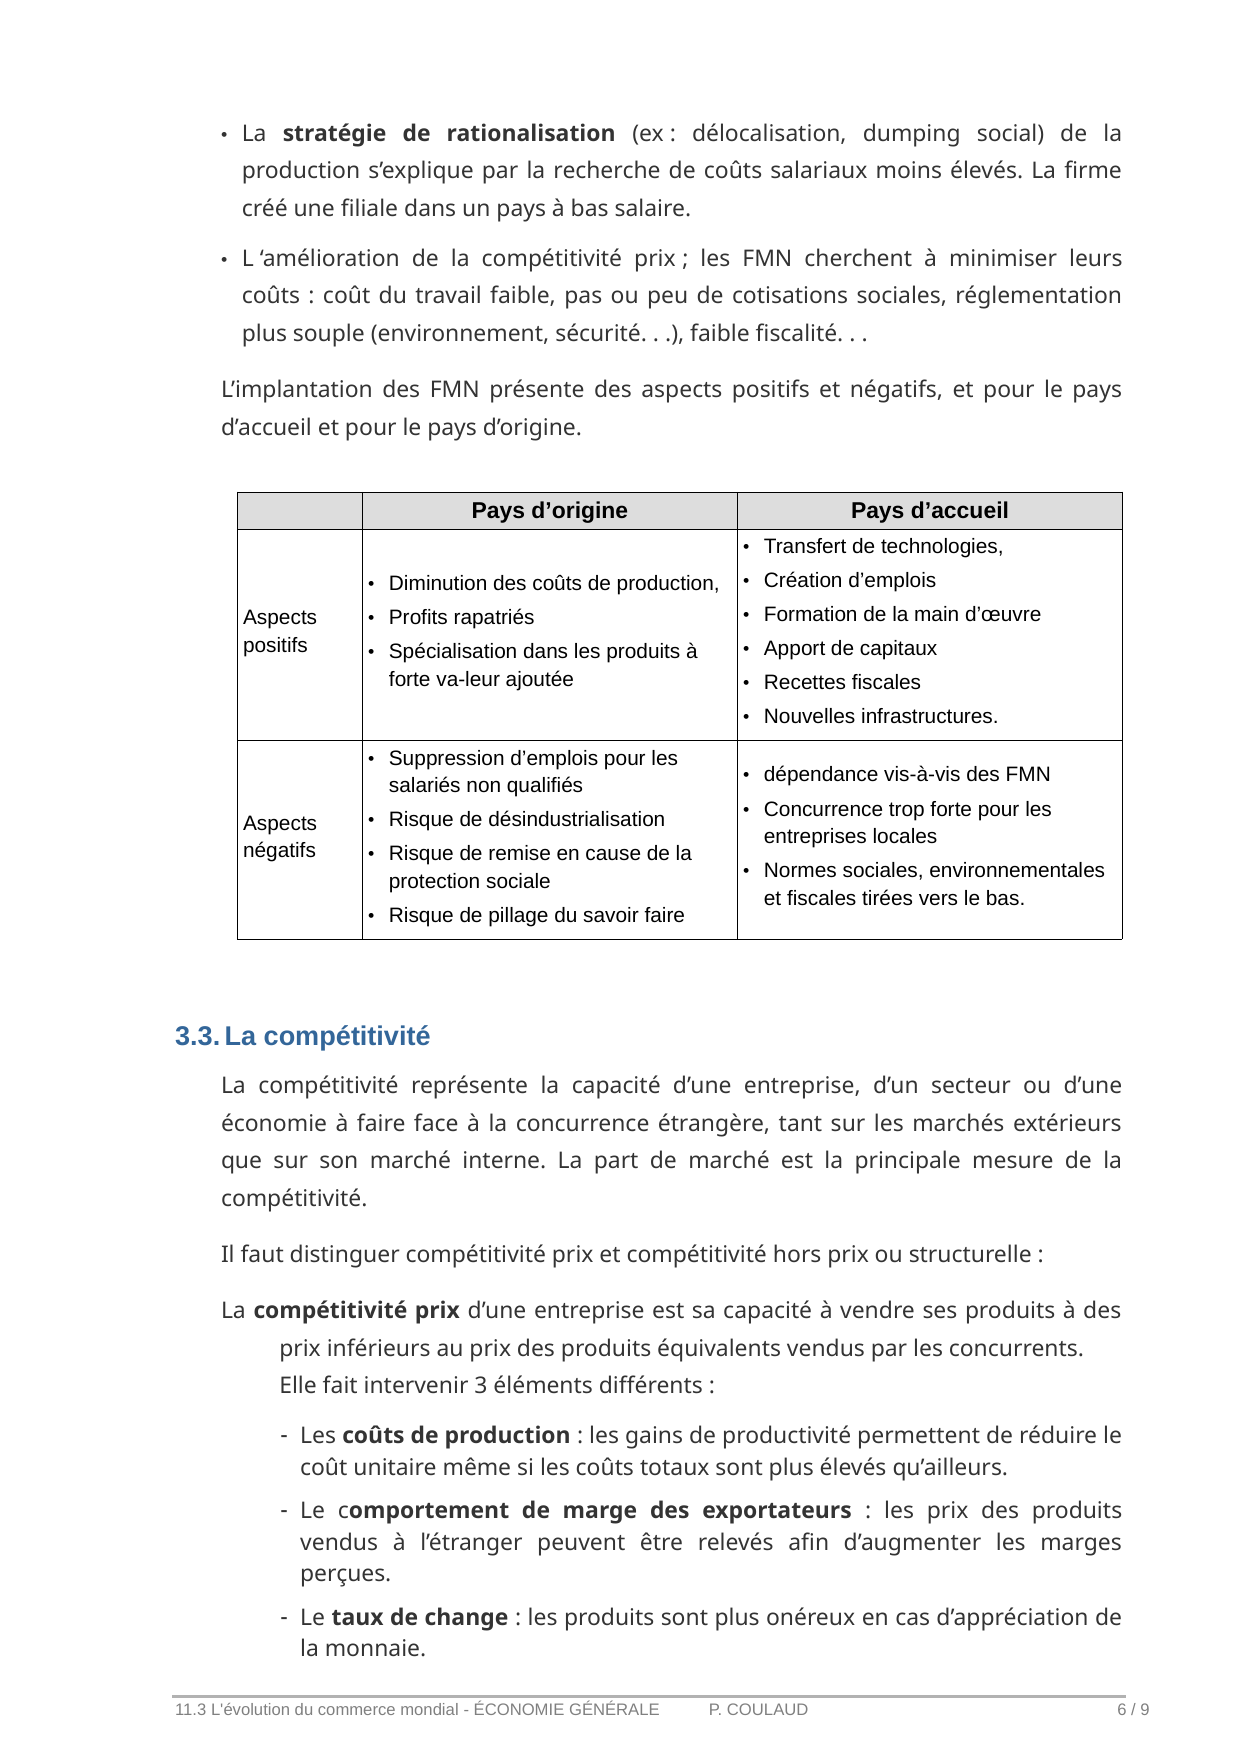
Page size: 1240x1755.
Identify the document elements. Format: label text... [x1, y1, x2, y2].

list Les coûts de production : les gains de productivité permettent de réduire le coût unitaire même si les coûts totaux sont plus élevés qu’ailleurs. [279, 1419, 1123, 1482]
table_header Pays d’origine [363, 493, 737, 529]
text La compétitivité représente la capacité d’une entreprise, d’un secteur ou d’une économie à faire face à la concurrence étrangère, tant sur les marchés extérieurs que sur son marché interne. La part de marché est la principale mesure de la compétitivité. [221, 1069, 1123, 1213]
list L ‘amélioration de la compétitivité prix ; les FMN cherchent à minimiser leurs coûts : coût du travail faible, pas ou peu de cotisations sociales, réglementation plus souple (environnement, sécurité. . .), faible fiscalité. . . [221, 242, 1123, 348]
table_header [238, 493, 362, 529]
list La stratégie de rationalisation (ex : délocalisation, dumping social) de la production s’explique par la recherche de coûts salariaux moins élevés. La firme créé une filiale dans un pays à bas salaire. [221, 117, 1123, 223]
table_cell Suppression d’emplois pour les salariés non qualifiés Risque de désindustrialisation Risque de remise en cause de la protection sociale Risque de pillage du savoir faire [363, 741, 737, 939]
table_cell Transfert de technologies, Création d’emplois Formation de la main d’œuvre Apport de capitaux Recettes fiscales Nouvelles infrastructures. [738, 530, 1122, 740]
table_cell Aspects positifs [238, 530, 362, 740]
list Le comportement de marge des exportateurs : les prix des produits vendus à l’étranger peuvent être relevés afin d’augmenter les marges perçues. [279, 1494, 1123, 1588]
text Il faut distinguer compétitivité prix et compétitivité hors prix ou structurelle : [221, 1238, 1123, 1269]
table_cell Diminution des coûts de production, Profits rapatriés Spécialisation dans les produits à forte va-leur ajoutée [363, 530, 737, 740]
table_cell dépendance vis-à-vis des FMN Concurrence trop forte pour les entreprises locales Normes sociales, environnementales et fiscales tirées vers le bas. [738, 741, 1122, 939]
table_header Pays d’accueil [738, 493, 1122, 529]
subtitle La compétitivité [175, 1020, 1123, 1051]
text L’implantation des FMN présente des aspects positifs et négatifs, et pour le pays d’accueil et pour le pays d’origine. [221, 373, 1123, 479]
list Le taux de change : les produits sont plus onéreux en cas d’appréciation de la monnaie. [279, 1601, 1123, 1663]
text La compétitivité prix d’une entreprise est sa capacité à vendre ses produits à des prix inférieurs au prix des produits équivalents vendus par les concurrents. Elle fait intervenir 3 éléments différents : [221, 1294, 1123, 1401]
table_cell Aspects négatifs [238, 741, 362, 939]
